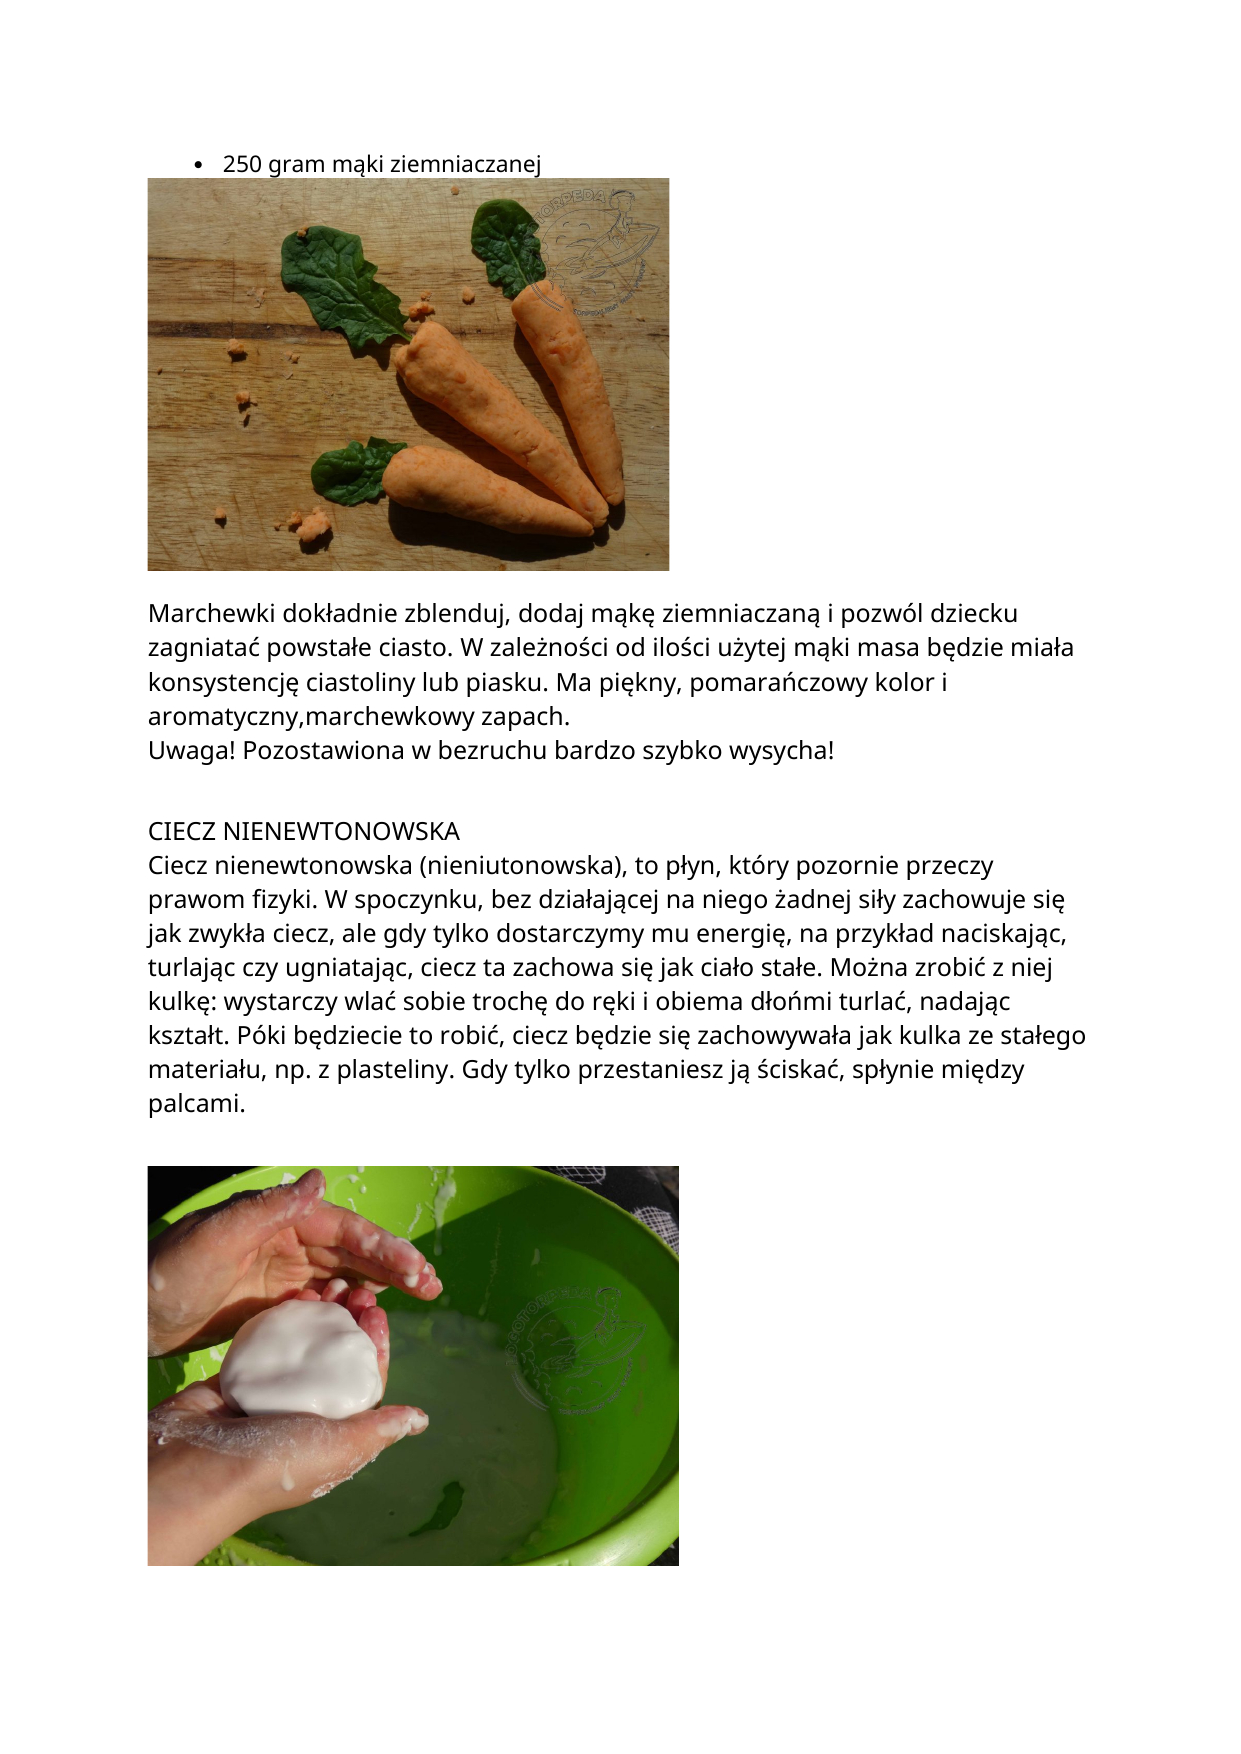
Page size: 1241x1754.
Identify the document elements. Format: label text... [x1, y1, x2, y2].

text Ciecz nienewtonowska (nieniutonowska), to płyn, który pozornie przeczy prawom fizyki. W spoczynku, bez działającej na niego żadnej siły zachowuje się jak zwykła ciecz, ale gdy tylko dostarczymy mu energię, na przykład naciskając, turlając czy ugniatając, ciecz ta zachowa się jak ciało stałe. Można zrobić z niej kulkę: wystarczy wlać sobie trochę do ręki i obiema dłońmi turlać, nadając kształt. Póki będziecie to robić, ciecz będzie się zachowywała jak kulka ze stałego materiału, np. z plasteliny. Gdy tylko przestaniesz ją ściskać, spłynie między palcami. [148, 847, 1093, 1120]
text Marchewki dokładnie zblenduj, dodaj mąkę ziemniaczaną i pozwól dziecku zagniatać powstałe ciasto. W zależności od ilości użytej mąki masa będzie miała konsystencję ciastoliny lub piasku. Ma piękny, pomarańczowy kolor i aromatyczny,marchewkowy zapach. Uwaga! Pozostawiona w bezruchu bardzo szybko wysycha! [148, 596, 1093, 766]
picture [147, 178, 670, 571]
text CIECZ NIENEWTONOWSKA [148, 813, 1093, 847]
picture [147, 1166, 679, 1566]
list 250 gram mąki ziemniaczanej [194, 148, 1093, 179]
